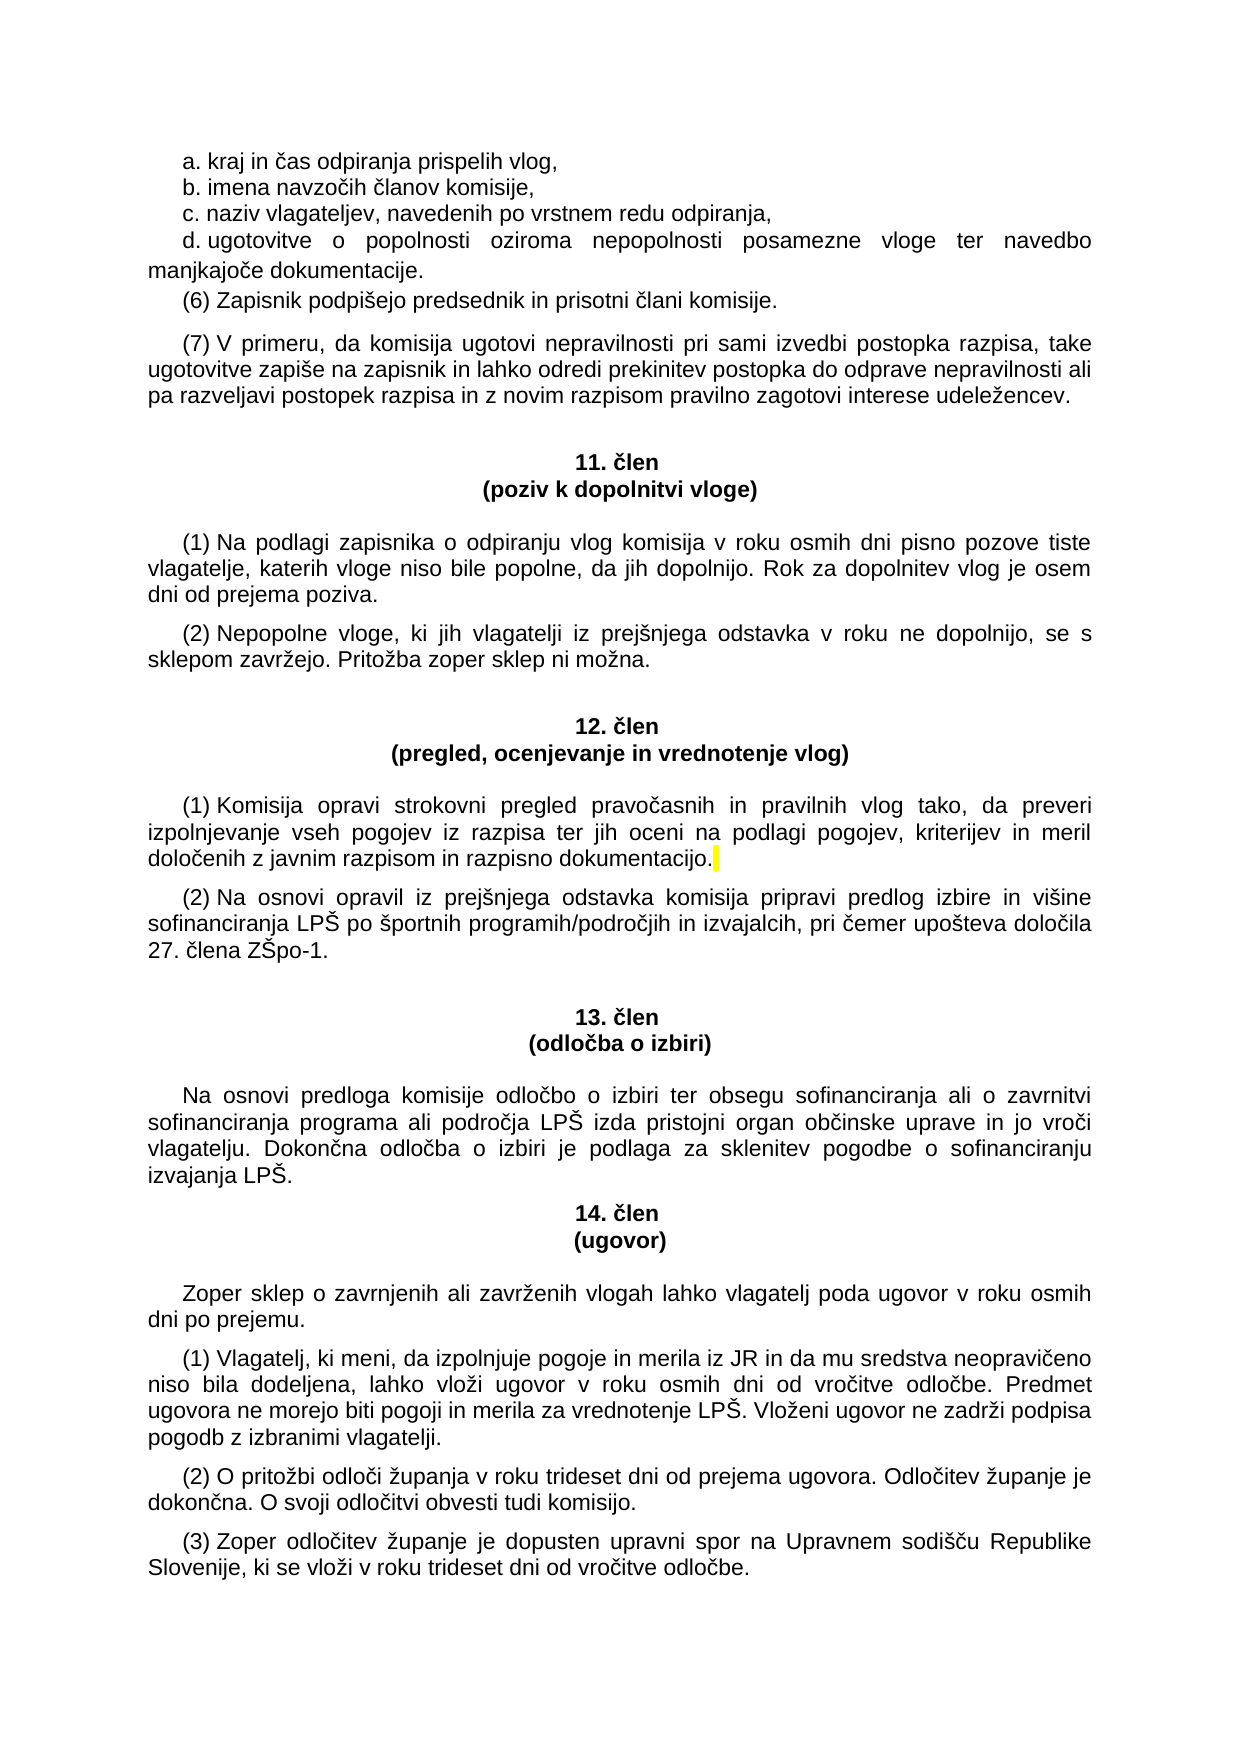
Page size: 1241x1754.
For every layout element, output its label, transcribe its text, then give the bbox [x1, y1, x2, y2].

text (2) Nepopolne vloge, ki jih vlagatelji iz prejšnjega odstavka v roku ne dopolnijo, se s sklepom zavržejo. Pritožba zoper sklep ni možna. [148, 620, 1093, 673]
text (6) Zapisnik podpišejo predsednik in prisotni člani komisije. [148, 287, 1093, 313]
text (odločba o izbiri) [148, 1030, 1093, 1056]
text 14. člen [148, 1200, 1093, 1227]
text Zoper sklep o zavrnjenih ali zavrženih vlogah lahko vlagatelj poda ugovor v roku osmih dni po prejemu. [148, 1279, 1093, 1332]
text b. imena navzočih članov komisije, [148, 174, 1093, 200]
text c. naziv vlagateljev, navedenih po vrstnem redu odpiranja, [148, 200, 1093, 227]
text (3) Zoper odločitev županje je dopusten upravni spor na Upravnem sodišču Republike Slovenije, ki se vloži v roku trideset dni od vročitve odločbe. [148, 1528, 1093, 1581]
text (2) Na osnovi opravil iz prejšnjega odstavka komisija pripravi predlog izbire in višine sofinanciranja LPŠ po športnih programih/področjih in izvajalcih, pri čemer upošteva določila 27. člena ZŠpo-1. [148, 884, 1093, 963]
text d. ugotovitve o popolnosti oziroma nepopolnosti posamezne vloge ter navedbo manjkajoče dokumentacije. [148, 227, 1093, 283]
text (ugovor) [148, 1227, 1093, 1253]
text (poziv k dopolnitvi vloge) [148, 476, 1093, 502]
text 13. člen [148, 1003, 1093, 1030]
text (1) Vlagatelj, ki meni, da izpolnjuje pogoje in merila iz JR in da mu sredstva neopravičeno niso bila dodeljena, lahko vloži ugovor v roku osmih dni od vročitve odločbe. Predmet ugovora ne morejo biti pogoji in merila za vrednotenje LPŠ. Vloženi ugovor ne zadrži podpisa pogodb z izbranimi vlagatelji. [148, 1345, 1093, 1450]
text 12. člen [148, 713, 1093, 739]
text (7) V primeru, da komisija ugotovi nepravilnosti pri sami izvedbi postopka razpisa, take ugotovitve zapiše na zapisnik in lahko odredi prekinitev postopka do odprave nepravilnosti ali pa razveljavi postopek razpisa in z novim razpisom pravilno zagotovi interese udeležencev. [148, 330, 1093, 409]
text 11. člen [148, 449, 1093, 476]
text a. kraj in čas odpiranja prispelih vlog, [148, 148, 1093, 174]
text (1) Na podlagi zapisnika o odpiranju vlog komisija v roku osmih dni pisno pozove tiste vlagatelje, katerih vloge niso bile popolne, da jih dopolnijo. Rok za dopolnitev vlog je osem dni od prejema poziva. [148, 528, 1093, 607]
text (2) O pritožbi odloči županja v roku trideset dni od prejema ugovora. Odločitev županje je dokončna. O svoji odločitvi obvesti tudi komisijo. [148, 1463, 1093, 1515]
text (1) Komisija opravi strokovni pregled pravočasnih in pravilnih vlog tako, da preveri izpolnjevanje vseh pogojev iz razpisa ter jih oceni na podlagi pogojev, kriterijev in meril določenih z javnim razpisom in razpisno dokumentacijo. [148, 792, 1093, 871]
text Na osnovi predloga komisije odločbo o izbiri ter obsegu sofinanciranja ali o zavrnitvi sofinanciranja programa ali področja LPŠ izda pristojni organ občinske uprave in jo vroči vlagatelju. Dokončna odločba o izbiri je podlaga za sklenitev pogodbe o sofinanciranju izvajanja LPŠ. [148, 1082, 1093, 1188]
text (pregled, ocenjevanje in vrednotenje vlog) [148, 739, 1093, 766]
